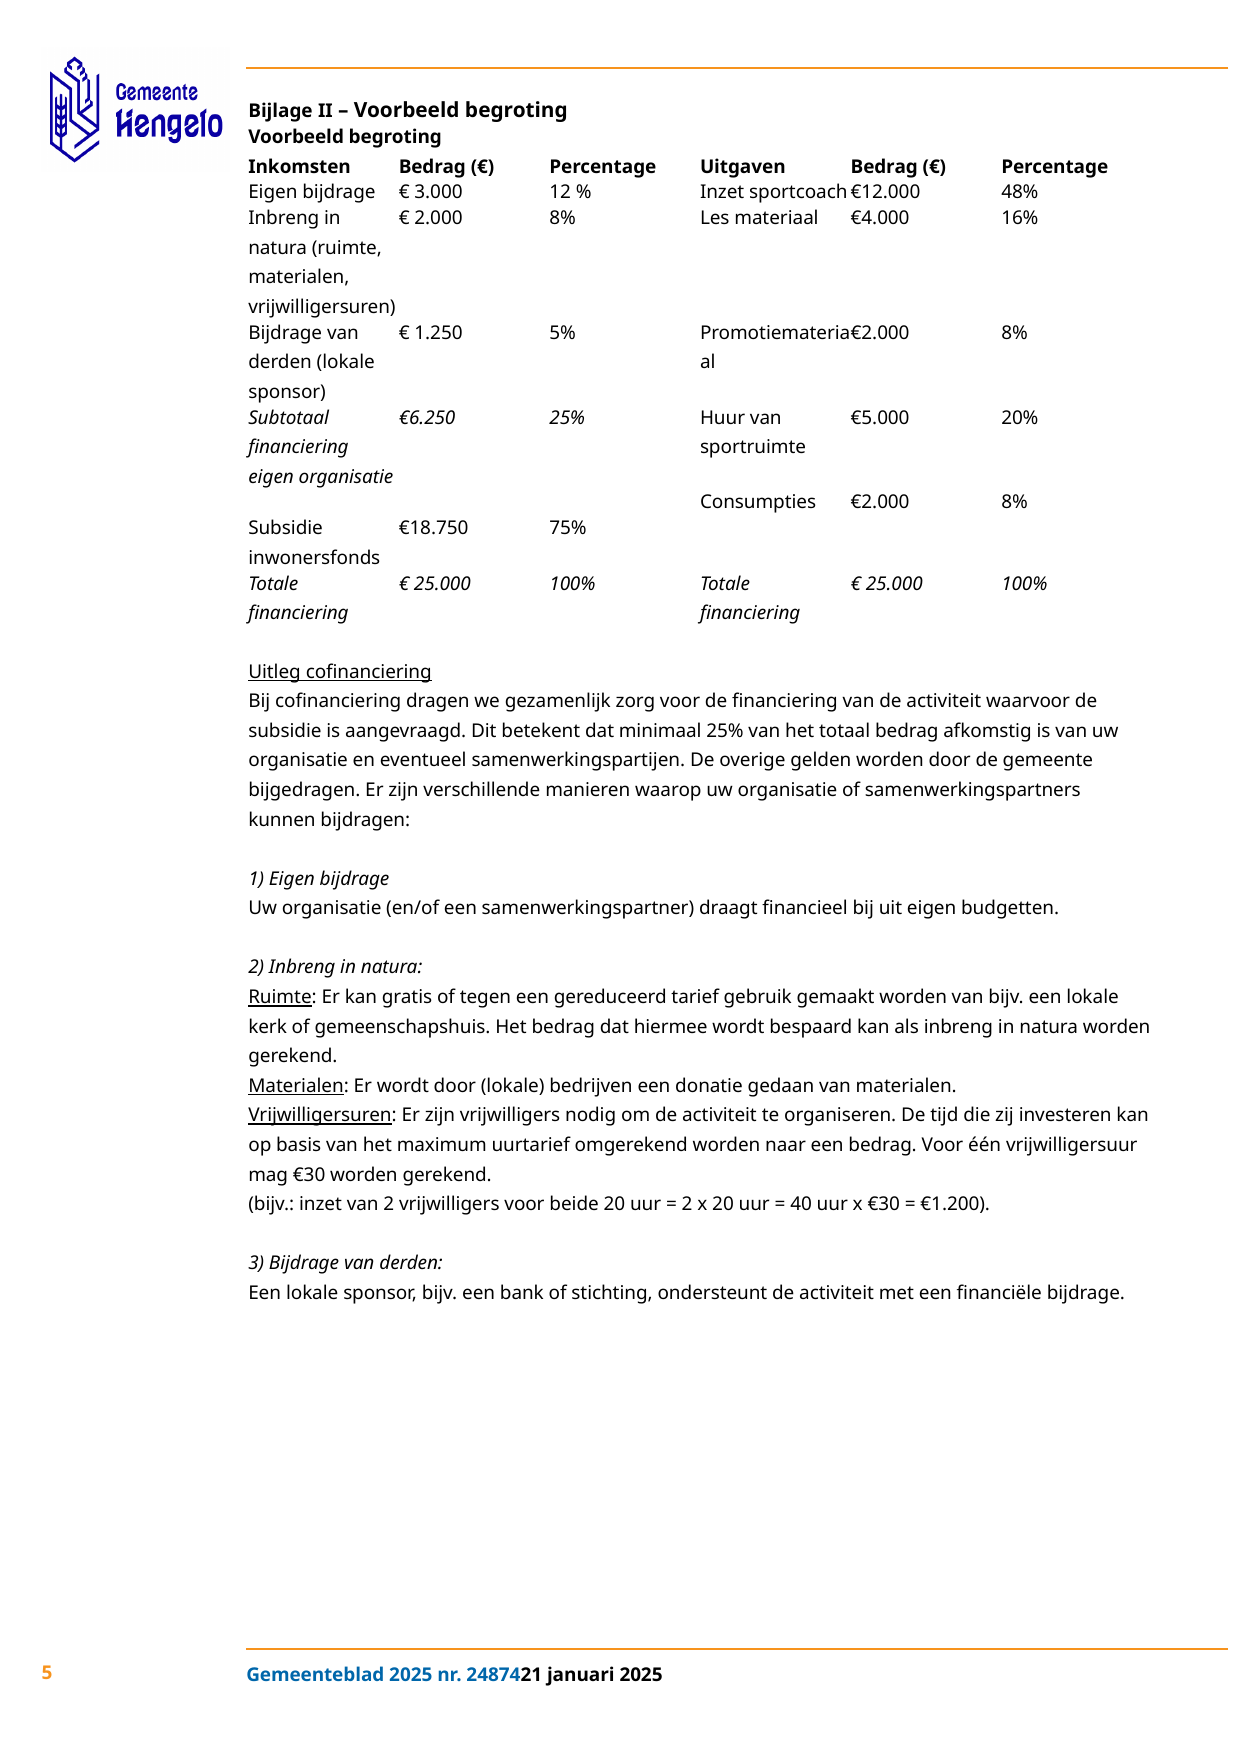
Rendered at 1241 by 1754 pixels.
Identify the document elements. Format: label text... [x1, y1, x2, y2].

table_cell € 25.000 [399, 570, 549, 625]
table_cell Huur van sportruimte [700, 404, 850, 489]
table_cell [1001, 515, 1152, 570]
table_cell Subsidie inwonersfonds [248, 515, 398, 570]
table_header Inkomsten [248, 153, 398, 179]
table_cell 20% [1001, 404, 1152, 489]
table_cell € 1.250 [399, 319, 549, 404]
text (bijv.: inzet van 2 vrijwilligers voor beide 20 uur = 2 x 20 uur = 40 uur x €30 = €1.200). [248, 1190, 1152, 1216]
text Uitleg cofinanciering [248, 658, 1152, 684]
table_cell Promotiemateriaal [700, 319, 850, 404]
text Bij cofinanciering dragen we gezamenlijk zorg voor de financiering van de activiteit waarvoor de subsidie is aangevraagd. Dit betekent dat minimaal 25% van het totaal bedrag afkomstig is van uw organisatie en eventueel samenwerkingspartijen. De overige gelden worden door de gemeente bijgedragen. Er zijn verschillende manieren waarop uw organisatie of samenwerkingspartners kunnen bijdragen: [248, 687, 1152, 832]
text Materialen: Er wordt door (lokale) bedrijven een donatie gedaan van materialen. [248, 1072, 1152, 1098]
text Vrijwilligersuren: Er zijn vrijwilligers nodig om de activiteit te organiseren. De tijd die zij investeren kan op basis van het maximum uurtarief omgerekend worden naar een bedrag. Voor één vrijwilligersuur mag €30 worden gerekend. [248, 1102, 1152, 1187]
table_cell €18.750 [399, 515, 549, 570]
text 1) Eigen bijdrage [248, 865, 1152, 891]
picture [41, 47, 231, 172]
table_cell 8% [1001, 319, 1152, 404]
text Voorbeeld begroting [248, 123, 1152, 149]
table_cell 100% [549, 570, 700, 625]
table_cell €12.000 [850, 179, 1001, 204]
table_cell € 2.000 [399, 205, 549, 319]
table_cell [850, 515, 1001, 570]
table_cell 12 % [549, 179, 700, 204]
table_header Percentage [1001, 153, 1152, 179]
table_cell [549, 489, 700, 514]
table_cell Totale financiering [700, 570, 850, 625]
table_cell €4.000 [850, 205, 1001, 319]
table_cell Totale financiering [248, 570, 398, 625]
table_cell Inbreng in natura (ruimte, materialen, vrijwilligersuren) [248, 205, 398, 319]
table_cell €2.000 [850, 319, 1001, 404]
text Bijlage II – Voorbeeld begroting [248, 95, 1152, 123]
table_header Uitgaven [700, 153, 850, 179]
table_cell Eigen bijdrage [248, 179, 398, 204]
table_cell Bijdrage van derden (lokale sponsor) [248, 319, 398, 404]
table_cell [399, 489, 549, 514]
table_cell € 3.000 [399, 179, 549, 204]
table_cell [248, 489, 398, 514]
table_cell 48% [1001, 179, 1152, 204]
table_cell 8% [1001, 489, 1152, 514]
table_cell 5% [549, 319, 700, 404]
table_header Percentage [549, 153, 700, 179]
table_header Bedrag (€) [850, 153, 1001, 179]
table_cell 25% [549, 404, 700, 489]
table_cell € 25.000 [850, 570, 1001, 625]
table_cell Les materiaal [700, 205, 850, 319]
table_cell €2.000 [850, 489, 1001, 514]
table_cell 100% [1001, 570, 1152, 625]
text 3) Bijdrage van derden: [248, 1249, 1152, 1275]
table_cell 8% [549, 205, 700, 319]
table_cell €5.000 [850, 404, 1001, 489]
table_cell Consumpties [700, 489, 850, 514]
text Een lokale sponsor, bijv. een bank of stichting, ondersteunt de activiteit met een financiële bijdrage. [248, 1279, 1152, 1305]
text 2) Inbreng in natura: [248, 954, 1152, 979]
table_cell Inzet sportcoach [700, 179, 850, 204]
table_cell [700, 515, 850, 570]
table_cell 75% [549, 515, 700, 570]
table_cell Subtotaal financiering eigen organisatie [248, 404, 398, 489]
text Ruimte: Er kan gratis of tegen een gereduceerd tarief gebruik gemaakt worden van bijv. een lokale kerk of gemeenschapshuis. Het bedrag dat hiermee wordt bespaard kan als inbreng in natura worden gerekend. [248, 983, 1152, 1068]
table_header Bedrag (€) [399, 153, 549, 179]
table_cell €6.250 [399, 404, 549, 489]
table_cell 16% [1001, 205, 1152, 319]
text Uw organisatie (en/of een samenwerkingspartner) draagt financieel bij uit eigen budgetten. [248, 894, 1152, 920]
